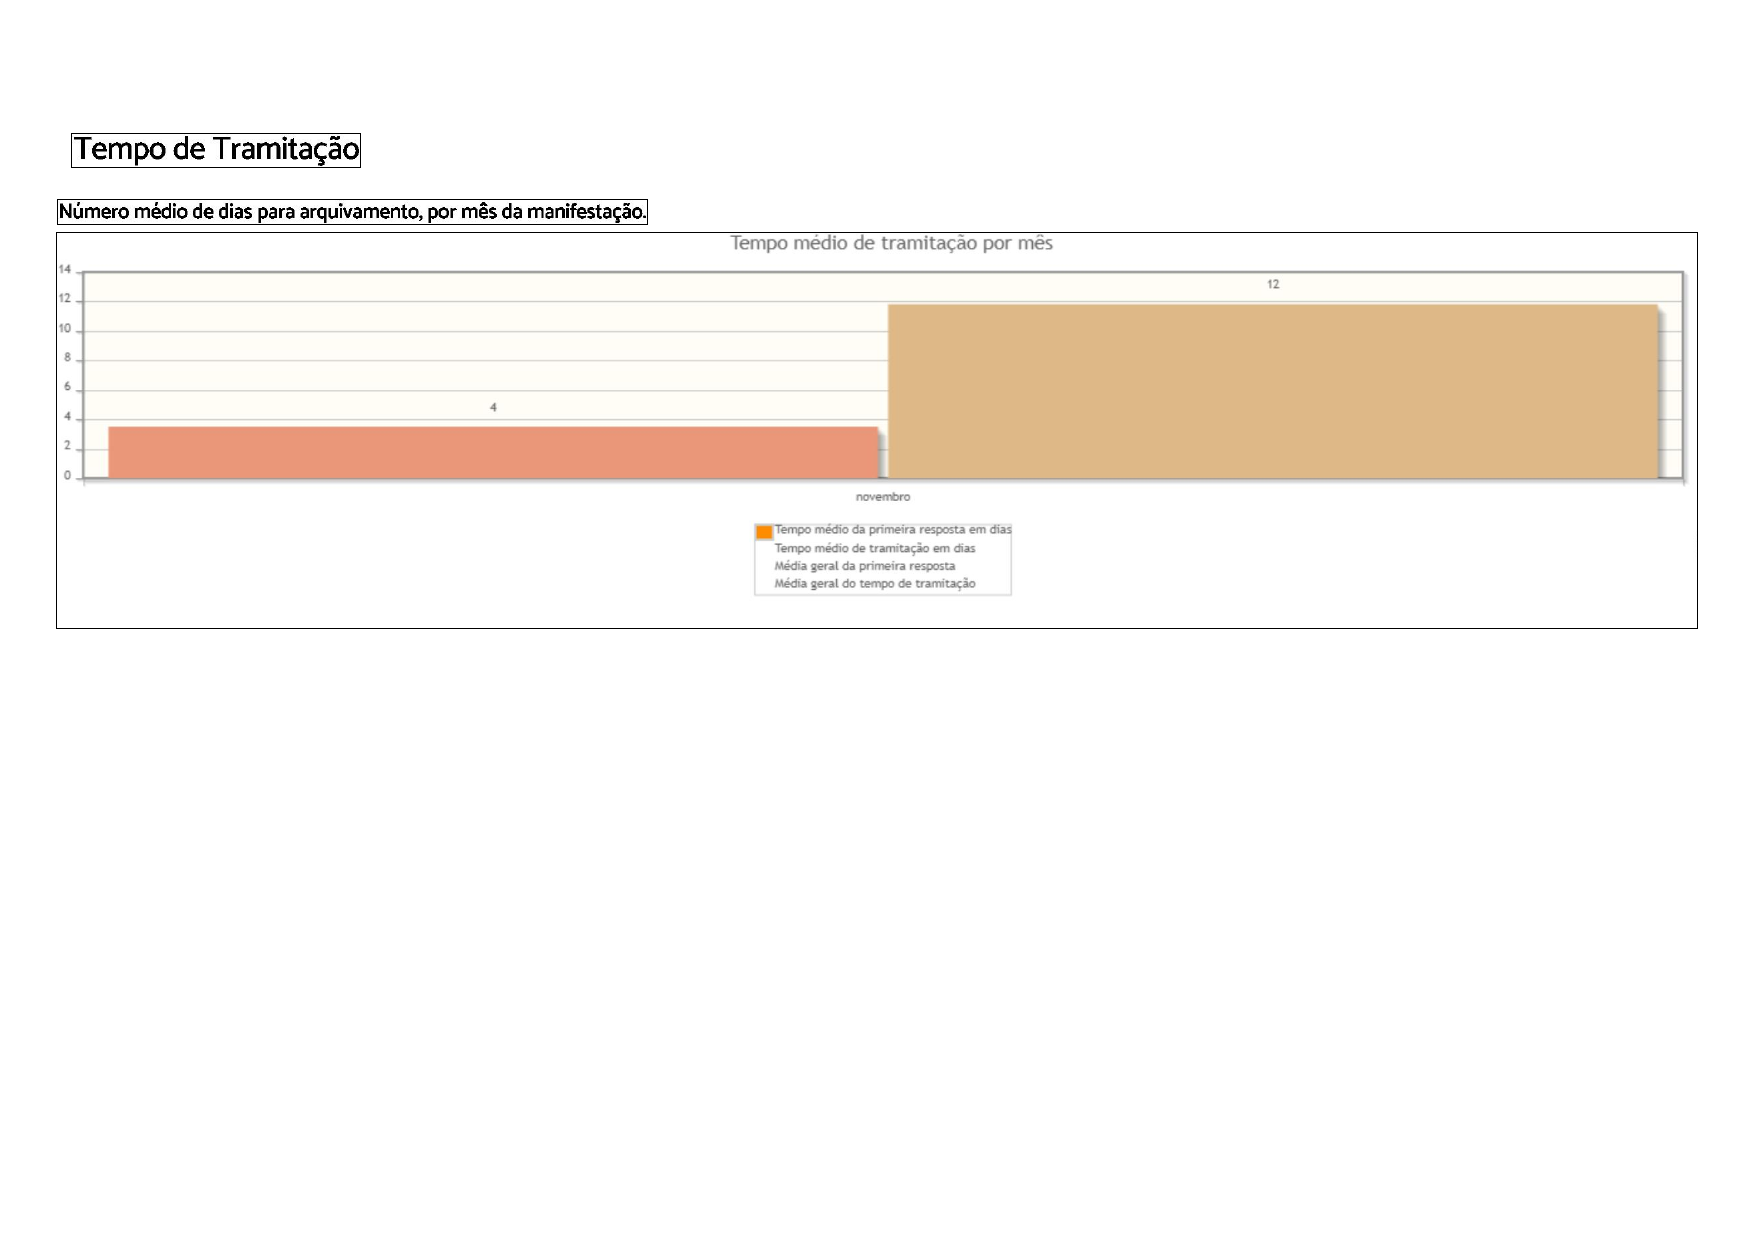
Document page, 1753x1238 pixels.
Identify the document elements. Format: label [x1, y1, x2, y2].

picture [57, 233, 1697, 628]
picture [58, 200, 647, 224]
picture [72, 134, 360, 167]
